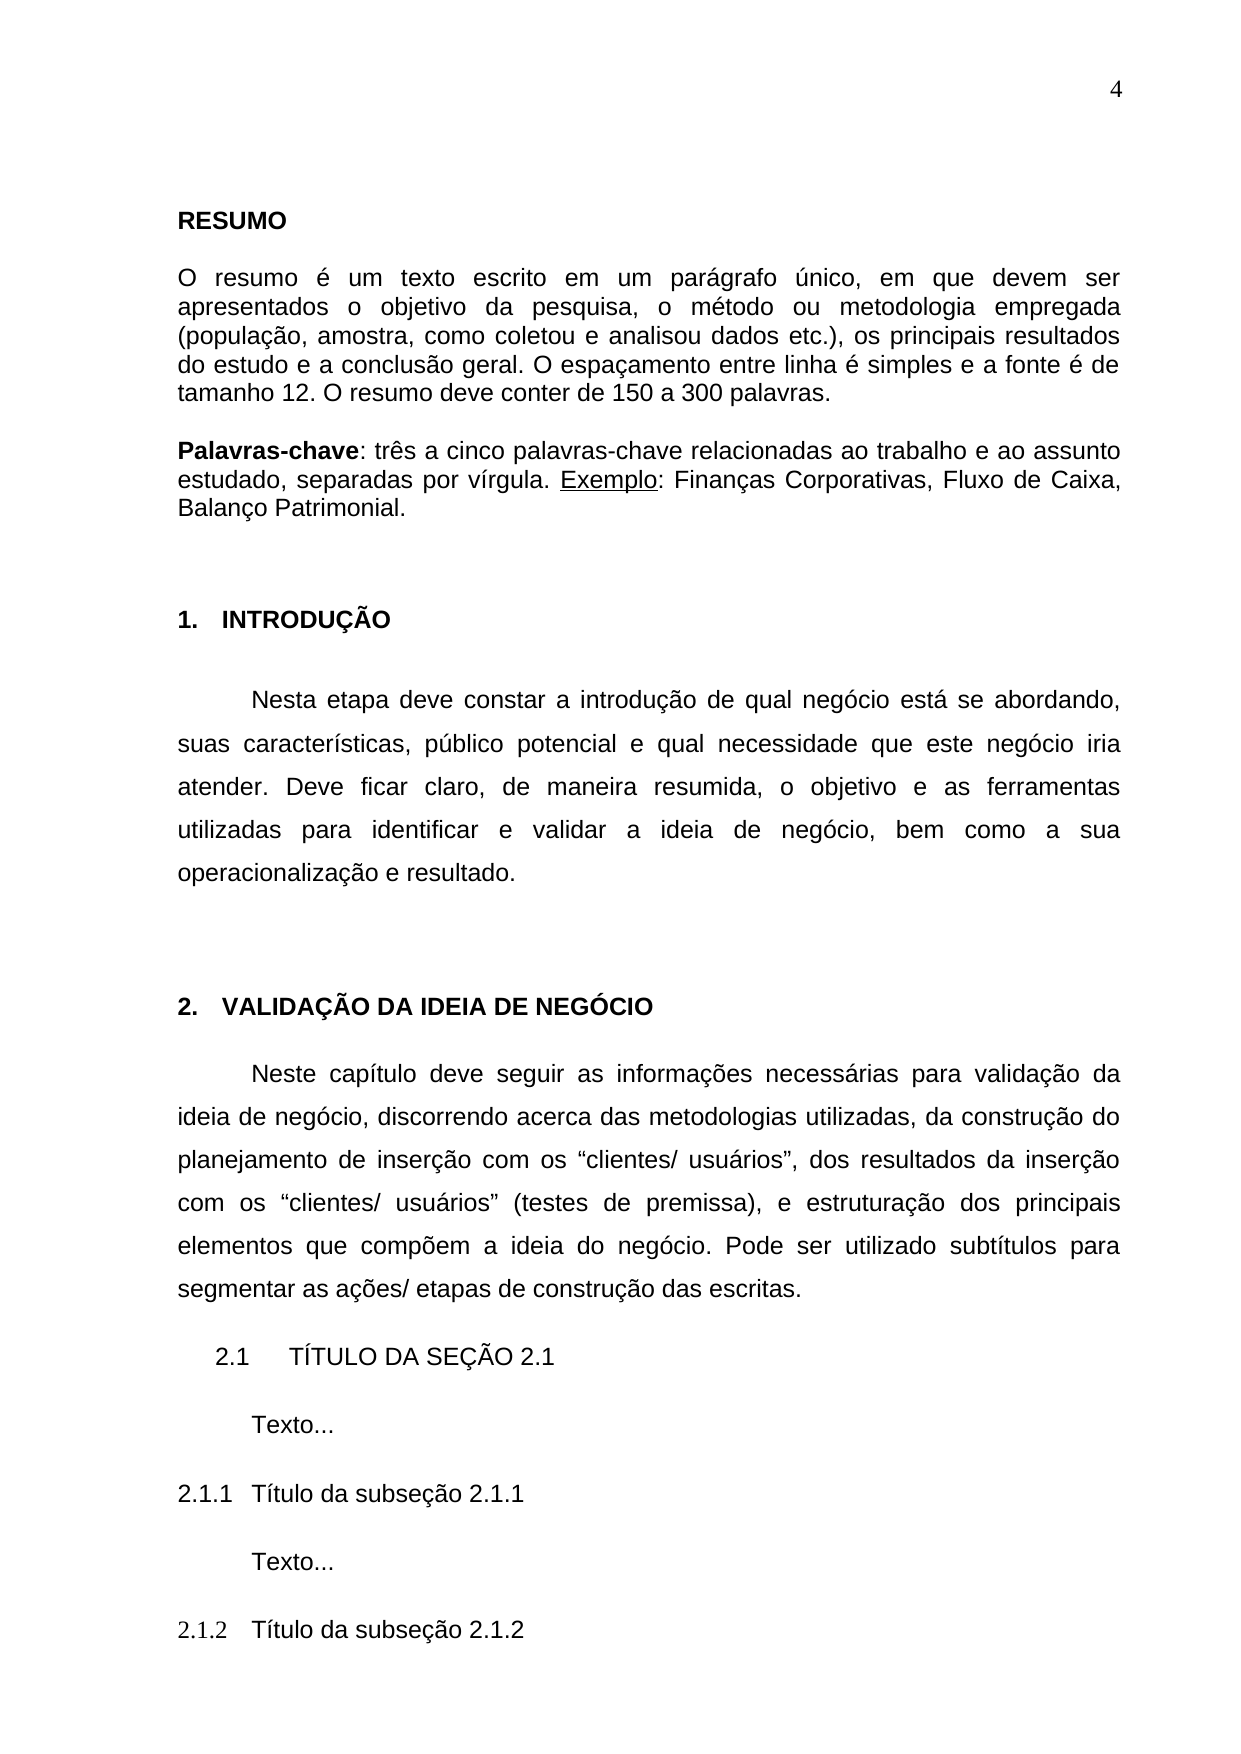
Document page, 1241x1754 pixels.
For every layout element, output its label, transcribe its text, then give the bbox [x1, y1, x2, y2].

list Título da subseção 2.1.1 [177, 1479, 1122, 1507]
text O resumo é um texto escrito em um parágrafo único, em que devem ser apresentados o objetivo da pesquisa, o método ou metodologia empregada (população, amostra, como coletou e analisou dados etc.), os principais resultados do estudo e a conclusão geral. O espaçamento entre linha é simples e a fonte é de tamanho 12. O resumo deve conter de 150 a 300 palavras. [177, 263, 1122, 407]
text RESUMO [177, 206, 1122, 235]
text Texto... [177, 1547, 1122, 1576]
list INTRODUÇÃO [177, 605, 1122, 633]
text Neste capítulo deve seguir as informações necessárias para validação da ideia de negócio, discorrendo acerca das metodologias utilizadas, da construção do planejamento de inserção com os “clientes/ usuários”, dos resultados da inserção com os “clientes/ usuários” (testes de premissa), e estruturação dos principais elementos que compõem a ideia do negócio. Pode ser utilizado subtítulos para segmentar as ações/ etapas de construção das escritas. [177, 1059, 1122, 1303]
text Palavras-chave: três a cinco palavras-chave relacionadas ao trabalho e ao assunto estudado, separadas por vírgula. Exemplo: Finanças Corporativas, Fluxo de Caixa, Balanço Patrimonial. [177, 436, 1122, 522]
list Título da subseção 2.1.2 [177, 1615, 1122, 1644]
text Nesta etapa deve constar a introdução de qual negócio está se abordando, suas características, público potencial e qual necessidade que este negócio iria atender. Deve ficar claro, de maneira resumida, o objetivo e as ferramentas utilizadas para identificar e validar a ideia de negócio, bem como a sua operacionalização e resultado. [177, 685, 1122, 887]
text Texto... [177, 1411, 1122, 1439]
list TÍTULO DA SEÇÃO 2.1 [215, 1342, 1122, 1371]
list VALIDAÇÃO DA IDEIA DE NEGÓCIO [177, 992, 1122, 1021]
